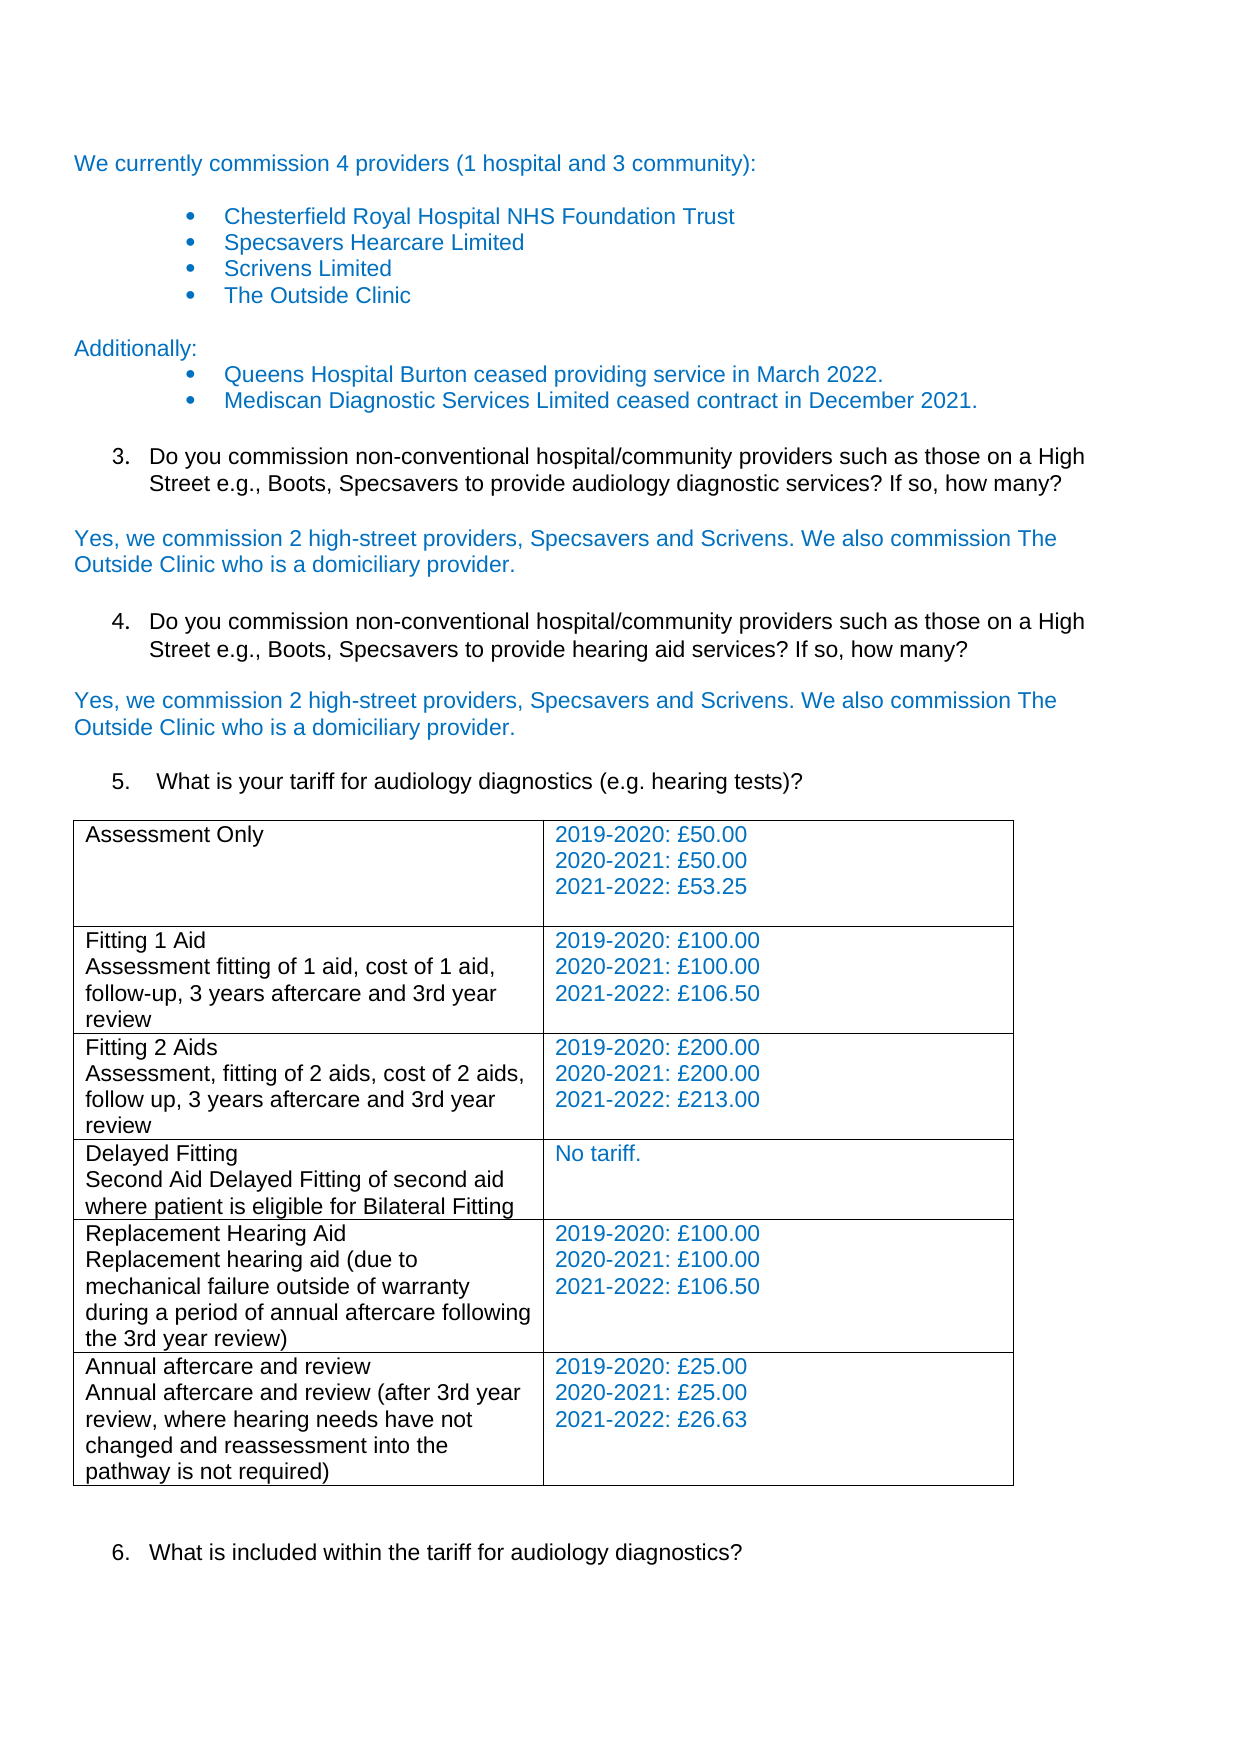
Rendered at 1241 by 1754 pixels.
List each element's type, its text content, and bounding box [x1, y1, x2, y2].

list The Outside Clinic [186, 282, 1137, 308]
table_cell 2019-2020: £100.00 2020-2021: £100.00 2021-2022: £106.50 [544, 1220, 1013, 1352]
text Yes, we commission 2 high-street providers, Specsavers and Scrivens. We also commission The Outside Clinic who is a domiciliary provider. [74, 687, 1137, 740]
list What is included within the tariff for audiology diagnostics? [111, 1539, 1137, 1565]
text 5. What is your tariff for audiology diagnostics (e.g. hearing tests)? [111, 768, 1137, 794]
text Additionally: [74, 334, 1137, 361]
table_cell Fitting 1 Aid Assessment fitting of 1 aid, cost of 1 aid, follow-up, 3 years aftercare and 3rd year review [74, 927, 543, 1032]
table_cell Delayed Fitting Second Aid Delayed Fitting of second aid where patient is eligible for Bilateral Fitting [74, 1140, 543, 1219]
list Do you commission non-conventional hospital/community providers such as those on a High Street e.g., Boots, Specsavers to provide audiology diagnostic services? If so, how many? [111, 440, 1137, 525]
table_header 2019-2020: £50.00 2020-2021: £50.00 2021-2022: £53.25 [544, 821, 1013, 926]
text Yes, we commission 2 high-street providers, Specsavers and Scrivens. We also commission The Outside Clinic who is a domiciliary provider. [74, 525, 1137, 577]
table_cell Fitting 2 Aids Assessment, fitting of 2 aids, cost of 2 aids, follow up, 3 years aftercare and 3rd year review [74, 1034, 543, 1139]
table_cell 2019-2020: £200.00 2020-2021: £200.00 2021-2022: £213.00 [544, 1034, 1013, 1139]
table_cell Replacement Hearing Aid Replacement hearing aid (due to mechanical failure outside of warranty during a period of annual aftercare following the 3rd year review) [74, 1220, 543, 1352]
table_cell Annual aftercare and review Annual aftercare and review (after 3rd year review, where hearing needs have not changed and reassessment into the pathway is not required) [74, 1353, 543, 1484]
table_header Assessment Only [74, 821, 543, 926]
list Scrivens Limited [186, 255, 1137, 282]
list Mediscan Diagnostic Services Limited ceased contract in December 2021. [186, 387, 1137, 413]
text We currently commission 4 providers (1 hospital and 3 community): [74, 150, 1137, 203]
list Do you commission non-conventional hospital/community providers such as those on a High Street e.g., Boots, Specsavers to provide hearing aid services? If so, how many? [111, 606, 1137, 662]
list Queens Hospital Burton ceased providing service in March 2022. [186, 361, 1137, 387]
table_cell No tariff. [544, 1140, 1013, 1219]
table_cell 2019-2020: £100.00 2020-2021: £100.00 2021-2022: £106.50 [544, 927, 1013, 1032]
table_cell 2019-2020: £25.00 2020-2021: £25.00 2021-2022: £26.63 [544, 1353, 1013, 1484]
list Chesterfield Royal Hospital NHS Foundation Trust [186, 203, 1137, 229]
list Specsavers Hearcare Limited [186, 229, 1137, 255]
